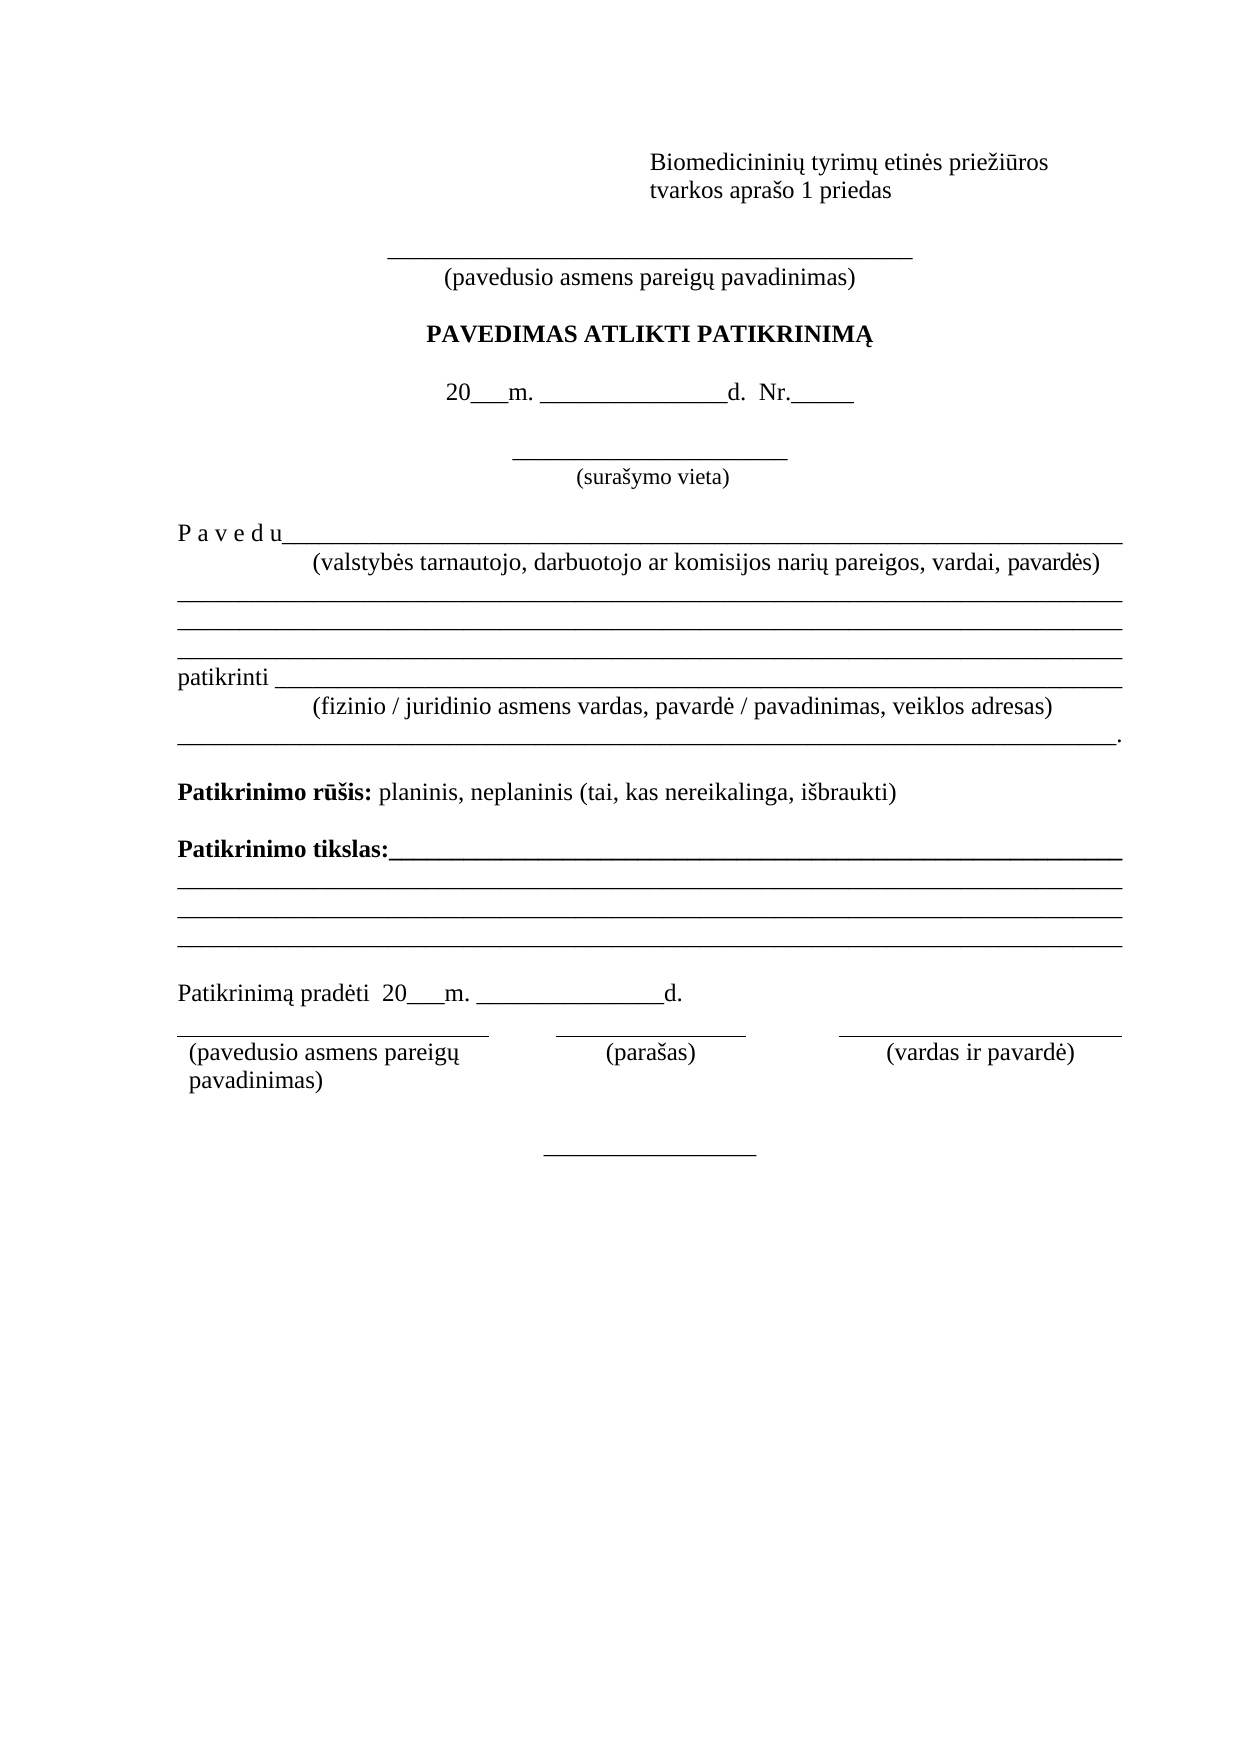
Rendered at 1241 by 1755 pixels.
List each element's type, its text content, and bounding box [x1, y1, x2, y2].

text _________________ [177, 1130, 1122, 1159]
table_header [489, 1036, 556, 1094]
text (fizinio / juridinio asmens vardas, pavardė / pavadinimas, veiklos adresas) [177, 691, 1122, 719]
table_header (pavedusio asmens pareigų pavadinimas) [177, 1037, 488, 1094]
text P a v e d u [177, 518, 1122, 547]
text Patikrinimą pradėti 20___m. _______________d. [177, 978, 1122, 1007]
text _ [177, 576, 1122, 601]
text _ [177, 633, 1122, 658]
text Patikrinimo rūšis: planinis, neplaninis (tai, kas nereikalinga, išbraukti) [177, 777, 1122, 806]
text Patikrinimo tikslas: [177, 834, 1122, 863]
table_header (parašas) [556, 1037, 746, 1094]
text tvarkos aprašo 1 priedas [649, 176, 1122, 204]
table_header [746, 1036, 838, 1094]
text _ [177, 863, 1122, 888]
text (pavedusio asmens pareigų pavadinimas) [177, 262, 1122, 291]
text _ [177, 921, 1122, 946]
table_header (vardas ir pavardė) [839, 1037, 1122, 1094]
text PAVEDIMAS ATLIKTI PATIKRINIMĄ [177, 319, 1122, 348]
text _ [177, 604, 1122, 629]
text _ . [177, 719, 1122, 748]
text (valstybės tarnautojo, darbuotojo ar komisijos narių pareigos, vardai, pavardės) [177, 547, 1122, 576]
text __________________________________________ [177, 233, 1122, 262]
text _ [177, 892, 1122, 917]
text Biomedicininių tyrimų etinės priežiūros [649, 147, 1122, 176]
text ______________________ [177, 434, 1122, 463]
text 20___m. _______________d. Nr._____ [177, 377, 1122, 406]
text (surašymo vieta) [177, 463, 1122, 489]
text patikrinti [177, 662, 1122, 691]
